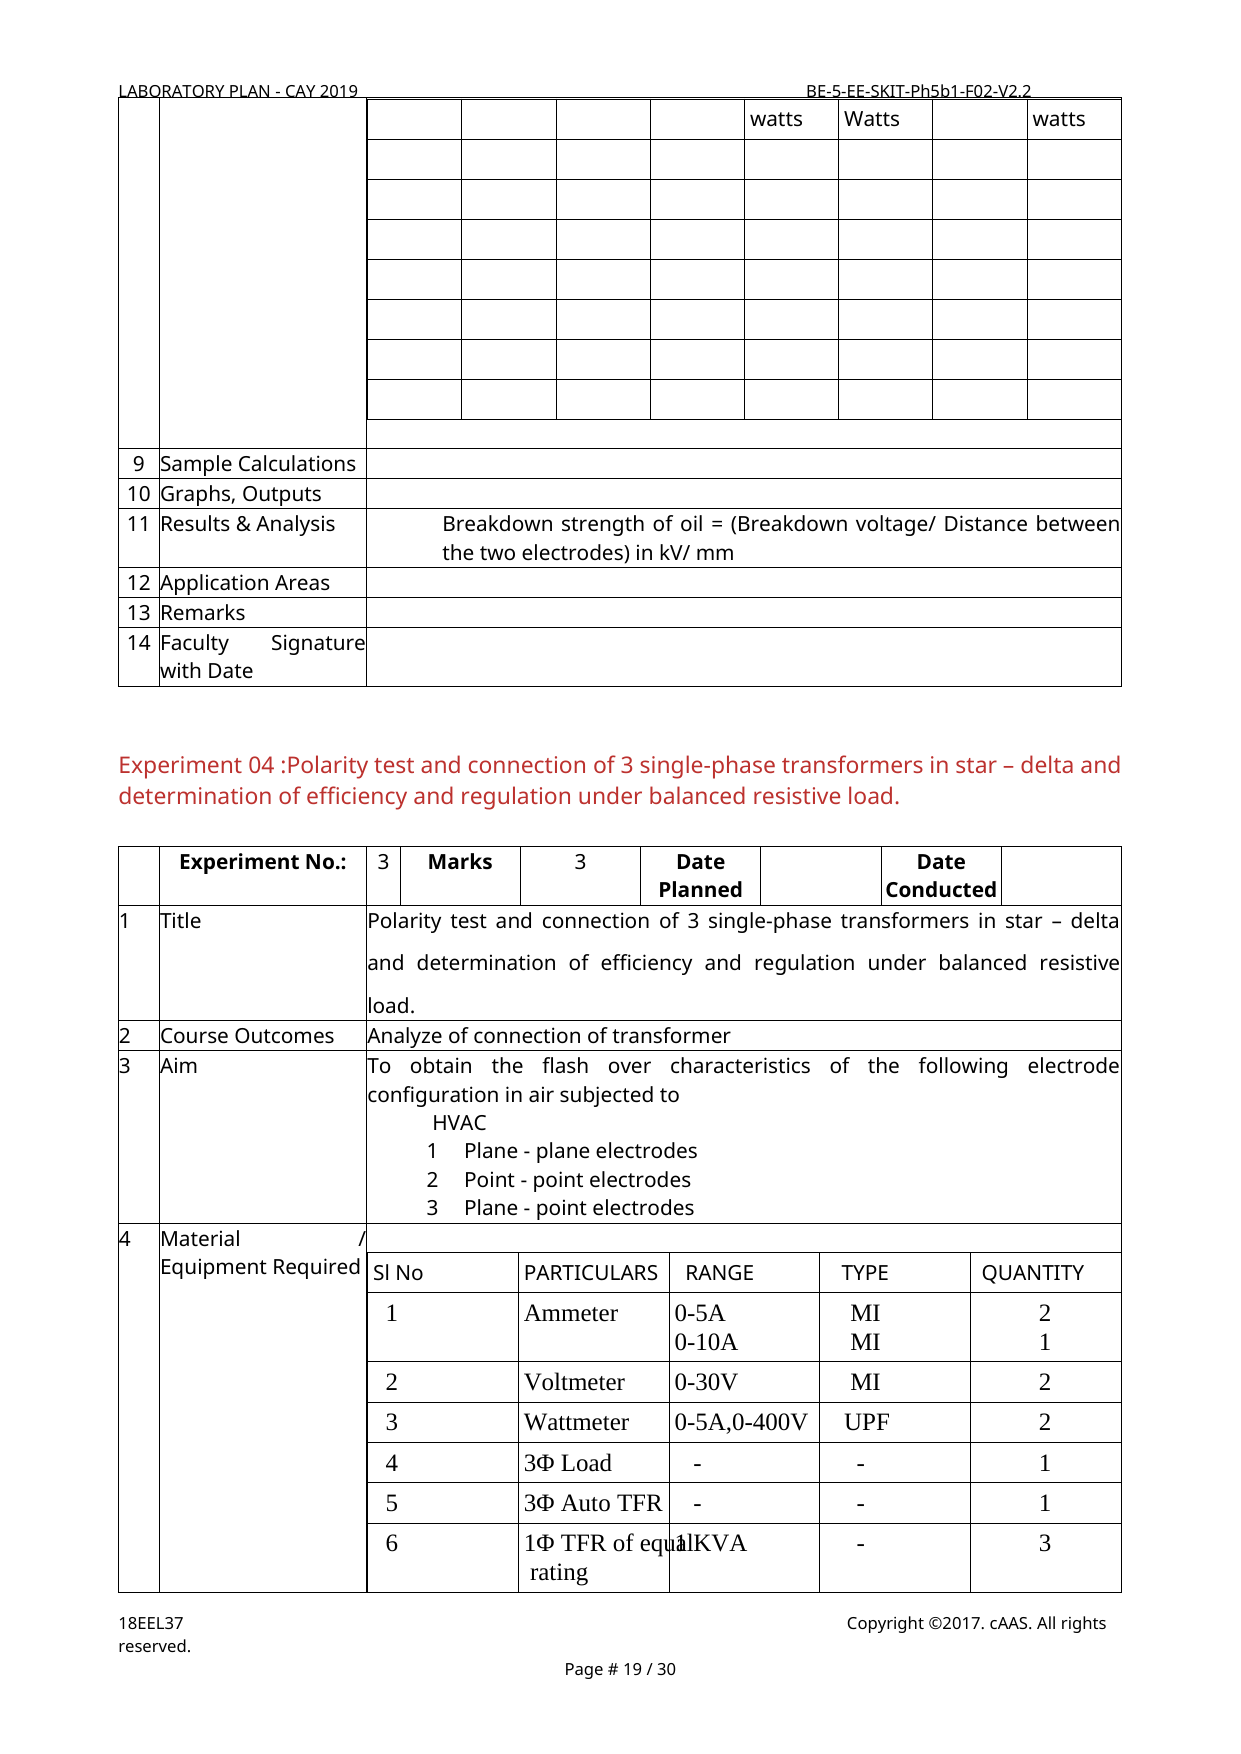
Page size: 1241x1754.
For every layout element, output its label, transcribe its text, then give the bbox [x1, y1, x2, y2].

table_cell [462, 300, 556, 338]
table_cell [367, 568, 1121, 597]
table_cell [745, 340, 838, 378]
table_cell Voltmeter [519, 1362, 669, 1402]
table_header Date Conducted [882, 847, 1001, 904]
table_header Sl No [368, 1253, 518, 1292]
table_cell [745, 220, 838, 258]
table_header Watts [839, 100, 932, 138]
table_cell [1028, 140, 1121, 178]
table_header 3 [521, 847, 640, 904]
table_cell Aim [160, 1051, 366, 1223]
table_header Date Planned [641, 847, 760, 904]
table_cell [651, 140, 744, 178]
table_cell 2 [368, 1362, 518, 1402]
table_cell 3Φ Auto TFR [519, 1483, 669, 1522]
table_cell 2 [119, 1021, 159, 1050]
table_cell 2 [971, 1403, 1121, 1442]
table_cell 4 [119, 1224, 159, 1592]
table_cell [933, 340, 1027, 378]
table_cell [745, 380, 838, 418]
table_cell 6 [368, 1524, 518, 1592]
table_cell [933, 380, 1027, 418]
table_cell 8 [119, 98, 159, 448]
table_header Experiment No.: [160, 847, 366, 904]
table_cell [933, 300, 1027, 338]
table_cell 11 [119, 509, 159, 567]
table_cell [933, 140, 1027, 178]
table_cell [651, 340, 744, 378]
table_cell Course Outcomes [160, 1021, 366, 1050]
table_cell [745, 140, 838, 178]
table_header [651, 100, 744, 138]
table_cell 3 [119, 1051, 159, 1223]
table_cell [933, 260, 1027, 298]
table_cell [745, 180, 838, 218]
table_cell [557, 140, 650, 178]
table_cell 1 [971, 1443, 1121, 1482]
table_cell 4 [368, 1443, 518, 1482]
table_cell [651, 180, 744, 218]
table_header TYPE [820, 1253, 970, 1292]
table_cell [557, 260, 650, 298]
table_cell 9 [119, 449, 159, 478]
table_cell [745, 300, 838, 338]
table_cell 13 [119, 598, 159, 627]
table_cell [1028, 340, 1121, 378]
table_cell Application Areas [160, 568, 366, 597]
table_header [761, 847, 881, 904]
table_cell 4 [121, 1233, 126, 1241]
table_cell [839, 260, 932, 298]
table_header Marks [401, 847, 520, 904]
table_cell 0-5A,0-400V [670, 1403, 819, 1442]
table_header [368, 100, 461, 138]
table_cell [1028, 260, 1121, 298]
table_cell Polarity test and connection of 3 single-phase transformers in star – delta and determination of efficiency and regulation under balanced resistive load. [367, 906, 1121, 1020]
table_cell 2 1 [971, 1293, 1121, 1361]
table_cell [933, 220, 1027, 258]
table_cell - [820, 1443, 970, 1482]
table_cell [368, 300, 461, 338]
table_cell [367, 598, 1121, 627]
table_cell [651, 220, 744, 258]
table_cell Breakdown strength of oil = (Breakdown voltage/ Distance between the two electrodes) in kV/ mm [367, 509, 1121, 567]
table_cell 1 [119, 906, 159, 1020]
table_cell [839, 180, 932, 218]
table_cell 1 [368, 1293, 518, 1361]
table_cell 10 [119, 479, 159, 508]
table_header watts [1028, 100, 1121, 138]
table_cell [367, 449, 1121, 478]
table_cell - [820, 1524, 970, 1592]
table_cell 14 [119, 628, 159, 686]
table_cell 1 KVA [670, 1524, 819, 1592]
table_cell [933, 180, 1027, 218]
table_cell [368, 180, 461, 218]
table_cell 5 [368, 1483, 518, 1522]
table_cell [1028, 220, 1121, 258]
table_header [1002, 847, 1121, 904]
table_cell Faculty Signature with Date [160, 628, 366, 686]
table_cell [557, 300, 650, 338]
table_cell Title [160, 906, 366, 1020]
table_header [462, 100, 556, 138]
table_cell [367, 420, 1121, 448]
table_cell [462, 380, 556, 418]
table_cell Analyze of connection of transformer [367, 1021, 1121, 1050]
table_cell [651, 380, 744, 418]
table_cell - [670, 1443, 819, 1482]
table_cell [557, 340, 650, 378]
table_header QUANTITY [971, 1253, 1121, 1292]
table_header PARTICULARS [519, 1253, 669, 1292]
table_cell 0-30V [670, 1362, 819, 1402]
table_cell Wattmeter [519, 1403, 669, 1442]
table_cell [462, 220, 556, 258]
table_cell [367, 479, 1121, 508]
table_cell [368, 220, 461, 258]
table_cell [651, 260, 744, 298]
table_cell UPF [820, 1403, 970, 1442]
table_cell [462, 140, 556, 178]
table_cell [462, 340, 556, 378]
table_cell Ammeter [519, 1293, 669, 1361]
table_cell [839, 380, 932, 418]
table_cell [368, 260, 461, 298]
table_cell [1028, 380, 1121, 418]
table_cell [368, 340, 461, 378]
table_cell [462, 180, 556, 218]
table_cell To obtain the flash over characteristics of the following electrode configuration in air subjected to HVAC Plane - plane electrodes Point - point electrodes Plane - point electrodes [367, 1051, 1121, 1223]
table_cell Graphs, Outputs [160, 479, 366, 508]
table_cell [839, 300, 932, 338]
table_header watts [745, 100, 838, 138]
table_cell [367, 1224, 1121, 1252]
table_cell 12 [119, 568, 159, 597]
table_cell Remarks [160, 598, 366, 627]
table_cell [368, 140, 461, 178]
table_cell Observation Table, Look-up Table, Output [160, 98, 366, 448]
table_cell [557, 220, 650, 258]
table_header RANGE [670, 1253, 819, 1292]
table_cell [557, 180, 650, 218]
table_cell 0-5A 0-10A [670, 1293, 819, 1361]
table_cell [839, 220, 932, 258]
table_cell Material / Equipment Required [160, 1224, 366, 1592]
table_header [933, 100, 1027, 138]
table_cell 3 [971, 1524, 1121, 1592]
table_cell [462, 260, 556, 298]
table_cell [839, 340, 932, 378]
table_cell [367, 628, 1121, 686]
subtitle Experiment 04 :Polarity test and connection of 3 single-phase transformers in star – delta and determination of efficiency and regulation under balanced resistive load. [118, 749, 1122, 812]
table_cell - [670, 1483, 819, 1522]
table_cell Sample Calculations [160, 449, 366, 478]
table_cell 3 [368, 1403, 518, 1442]
table_header [557, 100, 650, 138]
table_cell [557, 380, 650, 418]
table_cell [745, 260, 838, 298]
table_cell [839, 140, 932, 178]
table_cell [1028, 300, 1121, 338]
table_header 3 [367, 847, 400, 904]
table_cell - [820, 1483, 970, 1522]
table_cell [368, 380, 461, 418]
table_cell 3Φ Load [519, 1443, 669, 1482]
table_cell MI MI [820, 1293, 970, 1361]
table_cell 1Φ TFR of equal rating [519, 1524, 669, 1592]
table_cell Results & Analysis [160, 509, 366, 567]
table_cell [651, 300, 744, 338]
table_cell 2 [971, 1362, 1121, 1402]
table_cell [1028, 180, 1121, 218]
table_cell 1 [971, 1483, 1121, 1522]
table_header [119, 847, 159, 904]
table_cell MI [820, 1362, 970, 1402]
